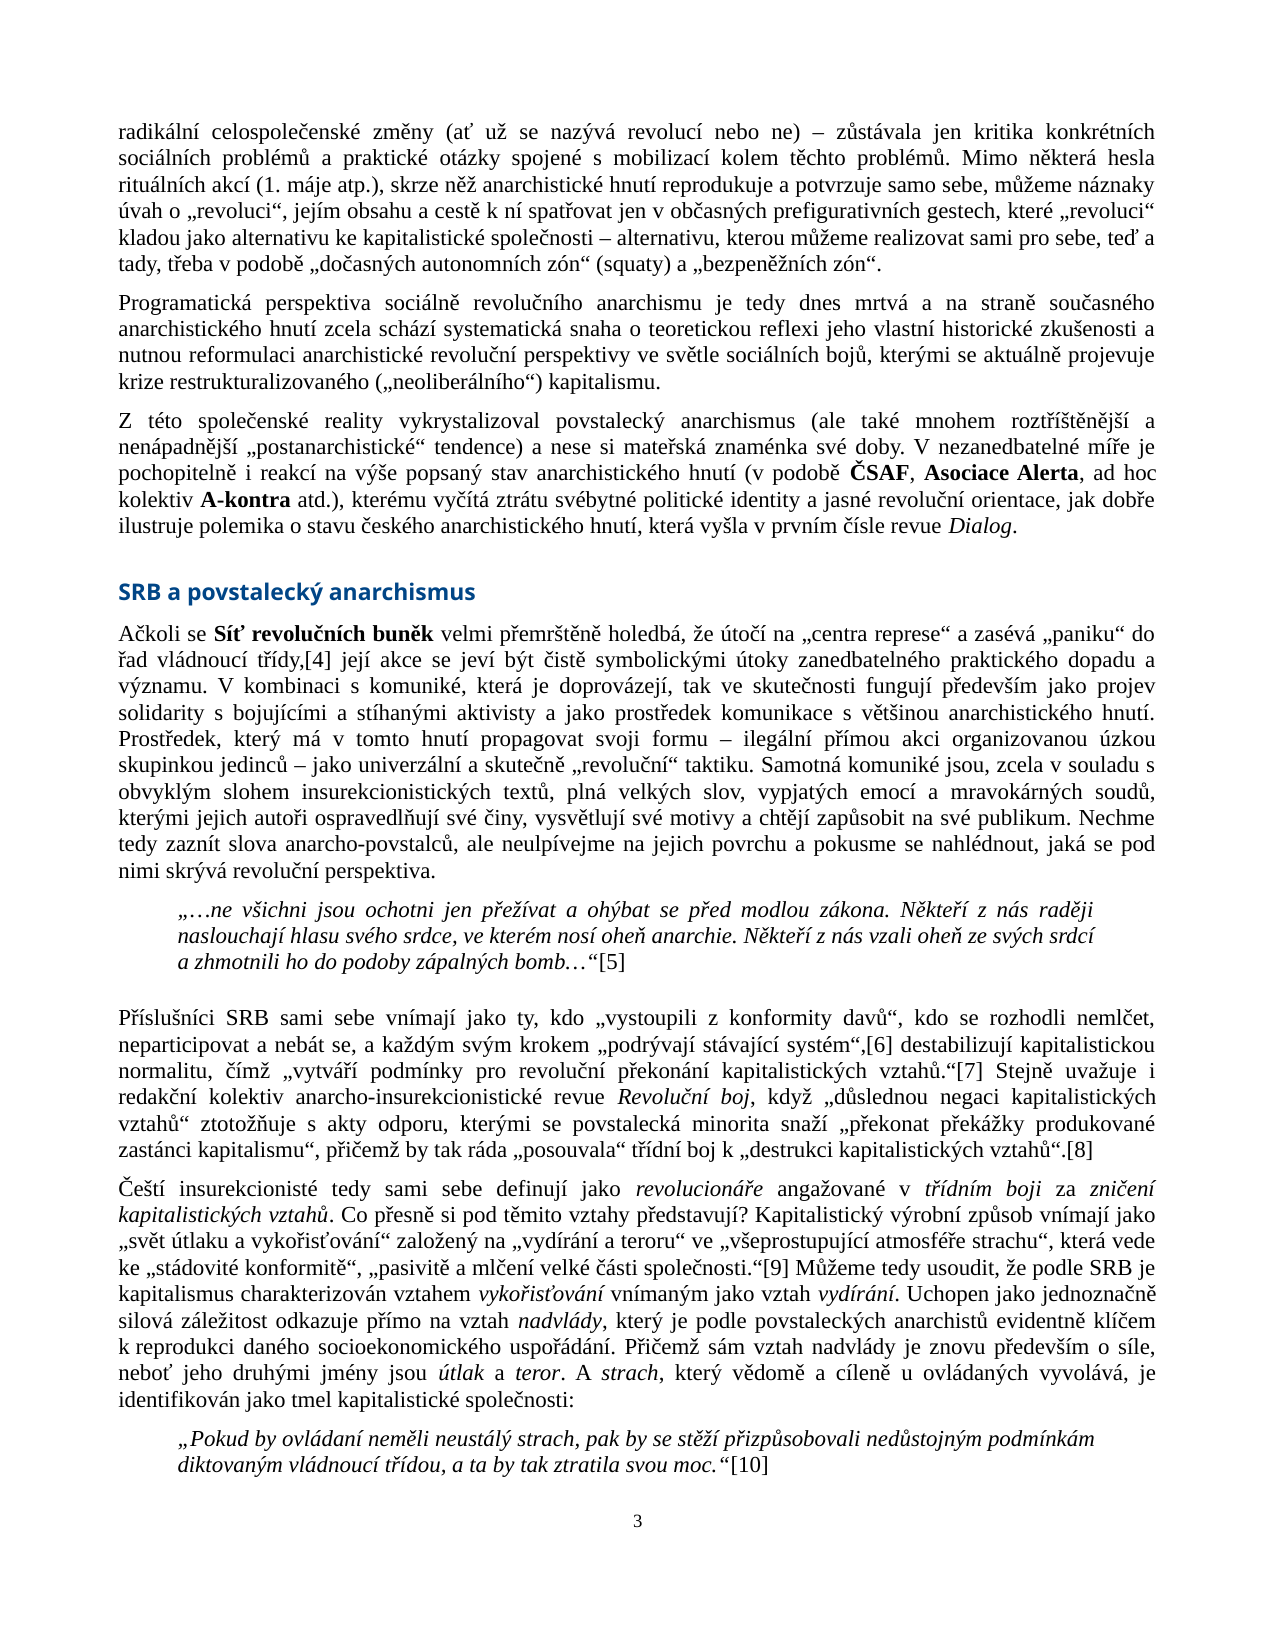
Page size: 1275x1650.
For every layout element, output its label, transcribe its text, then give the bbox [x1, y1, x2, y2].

text Příslušníci SRB sami sebe vnímají jako ty, kdo „vystoupili z konformity davů“, kdo se rozhodli nemlčet, neparticipovat a nebát se, a každým svým krokem „podrývají stávající systém“,[6] destabilizují kapitalistickou normalitu, čímž „vytváří podmínky pro revoluční překonání kapitalistických vztahů.“[7] Stejně uvažuje i redakční kolektiv anarcho-insurekcionistické revue Revoluční boj, když „důslednou negaci kapitalistických vztahů“ ztotožňuje s akty odporu, kterými se povstalecká minorita snaží „překonat překážky produkované zastánci kapitalismu“, přičemž by tak ráda „posouvala“ třídní boj k „destrukci kapitalistických vztahů“.[8] [118, 1004, 1157, 1162]
text Čeští insurekcionisté tedy sami sebe definují jako revolucionáře angažované v třídním boji za zničení kapitalistických vztahů. Co přesně si pod těmito vztahy představují? Kapitalistický výrobní způsob vnímají jako „svět útlaku a vykořisťování“ založený na „vydírání a teroru“ ve „všeprostupující atmosféře strachu“, která vede ke „stádovité konformitě“, „pasivitě a mlčení velké části společnosti.“[9] Můžeme tedy usoudit, že podle SRB je kapitalismus charakterizován vztahem vykořisťování vnímaným jako vztah vydírání. Uchopen jako jednoznačně silová záležitost odkazuje přímo na vztah nadvlády, který je podle povstaleckých anarchistů evidentně klíčem k reprodukci daného socioekonomického uspořádání. Přičemž sám vztah nadvlády je znovu především o síle, neboť jeho druhými jmény jsou útlak a teror. A strach, který vědomě a cíleně u ovládaných vyvolává, je identifikován jako tmel kapitalistické společnosti: [118, 1175, 1157, 1412]
text radikální celospolečenské změny (ať už se nazývá revolucí nebo ne) – zůstávala jen kritika konkrétních sociálních problémů a praktické otázky spojené s mobilizací kolem těchto problémů. Mimo některá hesla rituálních akcí (1. máje atp.), skrze něž anarchistické hnutí reprodukuje a potvrzuje samo sebe, můžeme náznaky úvah o „revoluci“, jejím obsahu a cestě k ní spatřovat jen v občasných prefigurativních gestech, které „revoluci“ kladou jako alternativu ke kapitalistické společnosti – alternativu, kterou můžeme realizovat sami pro sebe, teď a tady, třeba v podobě „dočasných autonomních zón“ (squaty) a „bezpeněžních zón“. [118, 118, 1157, 276]
text „Pokud by ovládaní neměli neustálý strach, pak by se stěží přizpůsobovali nedůstojným podmínkám diktovaným vládnoucí třídou, a ta by tak ztratila svou moc.“[10] [177, 1424, 1098, 1477]
subtitle SRB a povstalecký anarchismus [118, 576, 1157, 607]
text Z této společenské reality vykrystalizoval povstalecký anarchismus (ale také mnohem roztříštěnější a nenápadnější „postanarchistické“ tendence) a nese si mateřská znaménka své doby. V nezanedbatelné míře je pochopitelně i reakcí na výše popsaný stav anarchistického hnutí (v podobě ČSAF, Asociace Alerta, ad hoc kolektiv A-kontra atd.), kterému vyčítá ztrátu svébytné politické identity a jasné revoluční orientace, jak dobře ilustruje polemika o stavu českého anarchistického hnutí, která vyšla v prvním čísle revue Dialog. [118, 407, 1157, 538]
text Programatická perspektiva sociálně revolučního anarchismu je tedy dnes mrtvá a na straně současného anarchistického hnutí zcela schází systematická snaha o teoretickou reflexi jeho vlastní historické zkušenosti a nutnou reformulaci anarchistické revoluční perspektivy ve světle sociálních bojů, kterými se aktuálně projevuje krize restrukturalizovaného („neoliberálního“) kapitalismu. [118, 289, 1157, 394]
text „…ne všichni jsou ochotni jen přežívat a ohýbat se před modlou zákona. Někteří z nás raději naslouchají hlasu svého srdce, ve kterém nosí oheň anarchie. Někteří z nás vzali oheň ze svých srdcí a zhmotnili ho do podoby zápalných bomb…“[5] [177, 896, 1098, 975]
text Ačkoli se Síť revolučních buněk velmi přemrštěně holedbá, že útočí na „centra represe“ a zasévá „paniku“ do řad vládnoucí třídy,[4] její akce se jeví být čistě symbolickými útoky zanedbatelného praktického dopadu a významu. V kombinaci s komuniké, která je doprovázejí, tak ve skutečnosti fungují především jako projev solidarity s bojujícími a stíhanými aktivisty a jako prostředek komunikace s většinou anarchistického hnutí. Prostředek, který má v tomto hnutí propagovat svoji formu – ilegální přímou akci organizovanou úzkou skupinkou jedinců – jako univerzální a skutečně „revoluční“ taktiku. Samotná komuniké jsou, zcela v souladu s obvyklým slohem insurekcionistických textů, plná velkých slov, vypjatých emocí a mravokárných soudů, kterými jejich autoři ospravedlňují své činy, vysvětlují své motivy a chtějí zapůsobit na své publikum. Nechme tedy zaznít slova anarcho-povstalců, ale neulpívejme na jejich povrchu a pokusme se nahlédnout, jaká se pod nimi skrývá revoluční perspektiva. [118, 620, 1157, 883]
